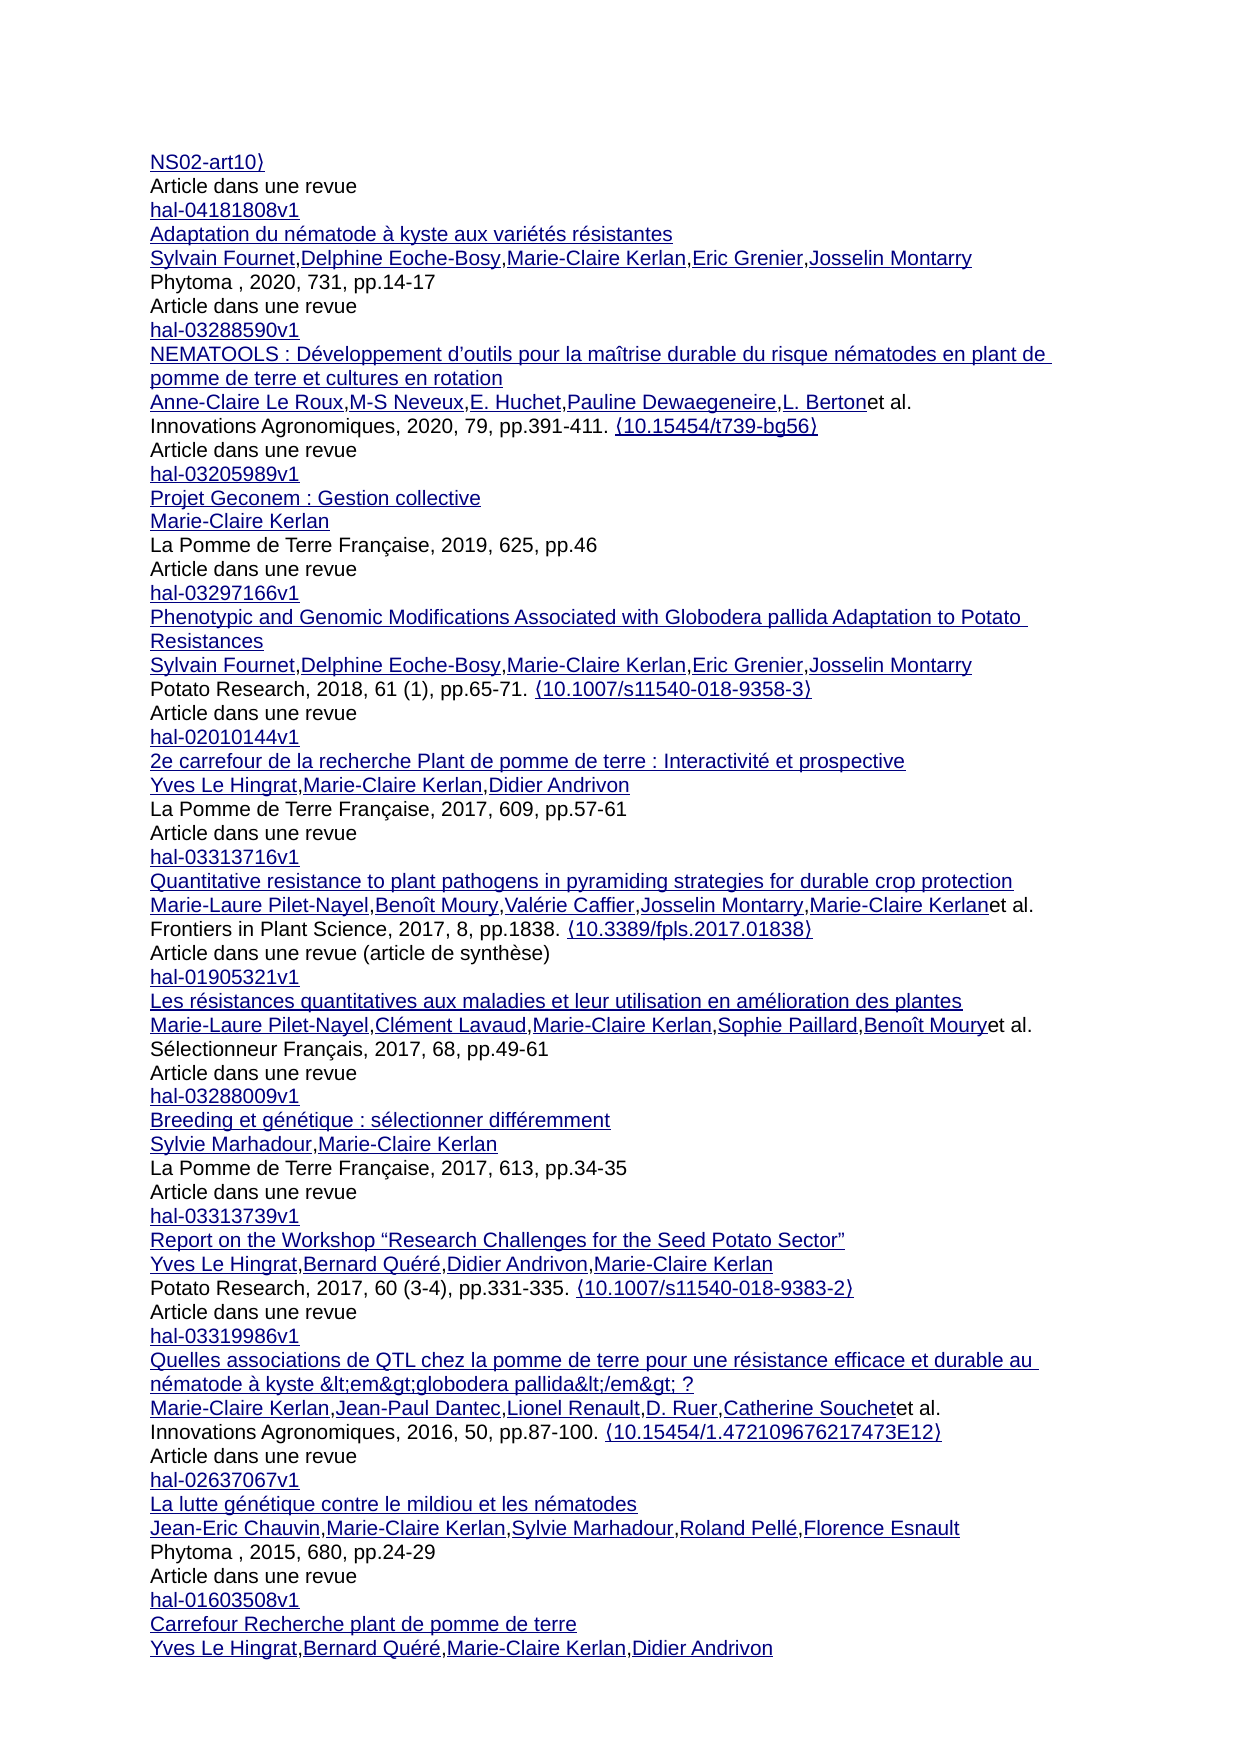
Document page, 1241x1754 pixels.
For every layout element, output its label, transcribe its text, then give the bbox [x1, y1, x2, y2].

table_cell La lutte génétique contre le mildiou et les nématodes Jean-Eric Chauvin,Marie-Claire Kerlan,Sylvie Marhadour,Roland Pellé,Florence Esnault Phytoma , 2015, 680, pp.24-29 Article dans une revue hal-01603508v1 [150, 1492, 1090, 1611]
table_cell Breeding et génétique : sélectionner différemment Sylvie Marhadour,Marie-Claire Kerlan La Pomme de Terre Française, 2017, 613, pp.34-35 Article dans une revue hal-03313739v1 [150, 1108, 1090, 1228]
table_cell Projet Geconem : Gestion collective Marie-Claire Kerlan La Pomme de Terre Française, 2019, 625, pp.46 Article dans une revue hal-03297166v1 [150, 485, 1090, 605]
table_cell Phenotypic and Genomic Modifications Associated with Globodera pallida Adaptation to Potato Resistances Sylvain Fournet,Delphine Eoche-Bosy,Marie-Claire Kerlan,Eric Grenier,Josselin Montarry Potato Research, 2018, 61 (1), pp.65-71. ⟨10.1007/s11540-018-9358-3⟩ Article dans une revue hal-02010144v1 [150, 605, 1090, 749]
table_cell Quantitative resistance to plant pathogens in pyramiding strategies for durable crop protection Marie-Laure Pilet-Nayel,Benoît Moury,Valérie Caffier,Josselin Montarry,Marie-Claire Kerlanet al. Frontiers in Plant Science, 2017, 8, pp.1838. ⟨10.3389/fpls.2017.01838⟩ Article dans une revue (article de synthèse) hal-01905321v1 [150, 869, 1090, 988]
table_cell NS02-art10⟩ Article dans une revue hal-04181808v1 [150, 150, 1090, 222]
table_cell 2e carrefour de la recherche Plant de pomme de terre : Interactivité et prospective Yves Le Hingrat,Marie-Claire Kerlan,Didier Andrivon La Pomme de Terre Française, 2017, 609, pp.57-61 Article dans une revue hal-03313716v1 [150, 749, 1090, 869]
table_cell Les résistances quantitatives aux maladies et leur utilisation en amélioration des plantes Marie-Laure Pilet-Nayel,Clément Lavaud,Marie-Claire Kerlan,Sophie Paillard,Benoît Mouryet al. Sélectionneur Français, 2017, 68, pp.49-61 Article dans une revue hal-03288009v1 [150, 989, 1090, 1108]
table_cell Quelles associations de QTL chez la pomme de terre pour une résistance efficace et durable au nématode à kyste &lt;em&gt;globodera pallida&lt;/em&gt; ? Marie-Claire Kerlan,Jean-Paul Dantec,Lionel Renault,D. Ruer,Catherine Souchetet al. Innovations Agronomiques, 2016, 50, pp.87-100. ⟨10.15454/1.472109676217473E12⟩ Article dans une revue hal-02637067v1 [150, 1348, 1090, 1492]
table_cell NEMATOOLS : Développement d’outils pour la maîtrise durable du risque nématodes en plant de pomme de terre et cultures en rotation Anne-Claire Le Roux,M-S Neveux,E. Huchet,Pauline Dewaegeneire,L. Bertonet al. Innovations Agronomiques, 2020, 79, pp.391-411. ⟨10.15454/t739-bg56⟩ Article dans une revue hal-03205989v1 [150, 342, 1090, 485]
table_cell Report on the Workshop “Research Challenges for the Seed Potato Sector” Yves Le Hingrat,Bernard Quéré,Didier Andrivon,Marie-Claire Kerlan Potato Research, 2017, 60 (3-4), pp.331-335. ⟨10.1007/s11540-018-9383-2⟩ Article dans une revue hal-03319986v1 [150, 1228, 1090, 1348]
table_cell Carrefour Recherche plant de pomme de terre Yves Le Hingrat,Bernard Quéré,Marie-Claire Kerlan,Didier Andrivon [150, 1611, 1090, 1659]
table_cell Adaptation du nématode à kyste aux variétés résistantes Sylvain Fournet,Delphine Eoche-Bosy,Marie-Claire Kerlan,Eric Grenier,Josselin Montarry Phytoma , 2020, 731, pp.14-17 Article dans une revue hal-03288590v1 [150, 222, 1090, 342]
